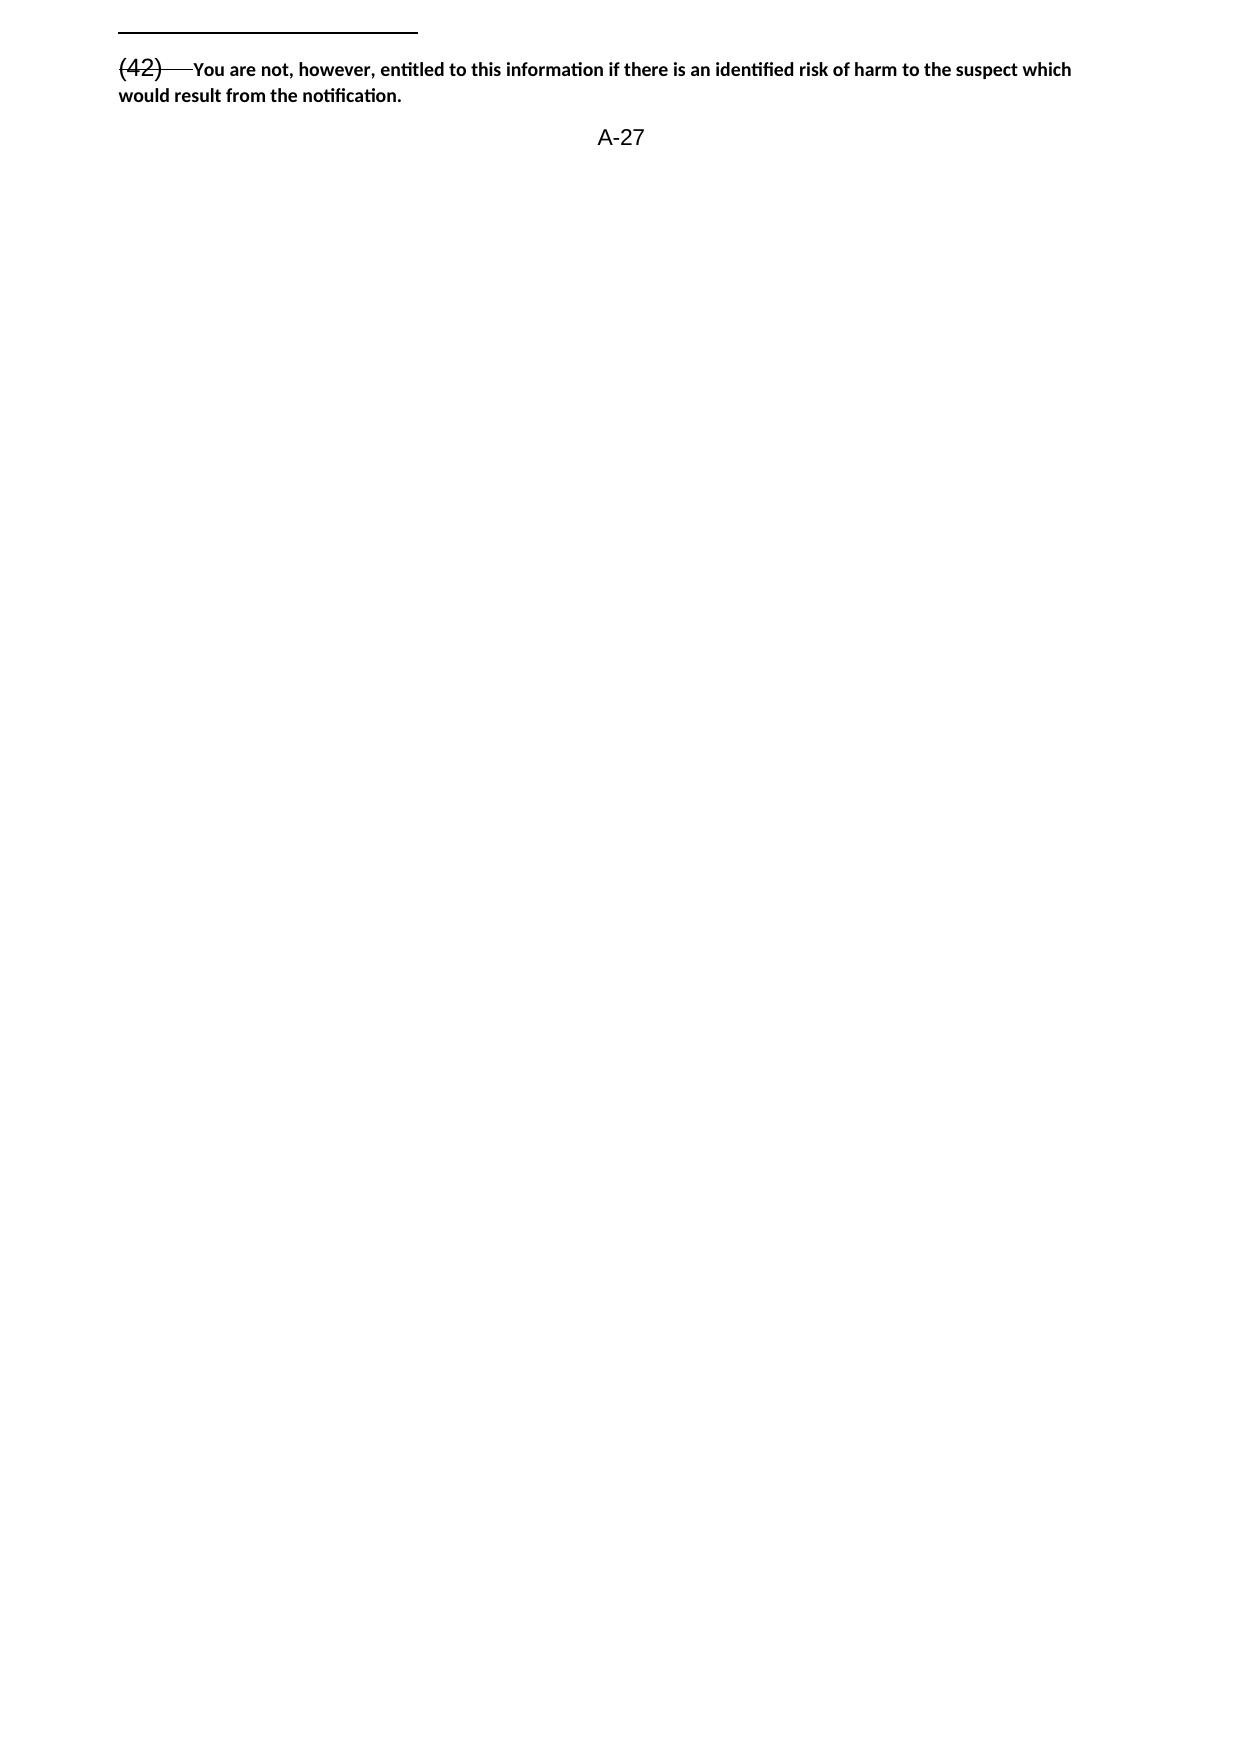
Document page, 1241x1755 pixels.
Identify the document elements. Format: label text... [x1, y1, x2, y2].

list You are not, however, entitled to this information if there is an identified risk of harm to the suspect which would result from the notification. [118, 53, 1073, 107]
text A-27 [158, 124, 1085, 150]
